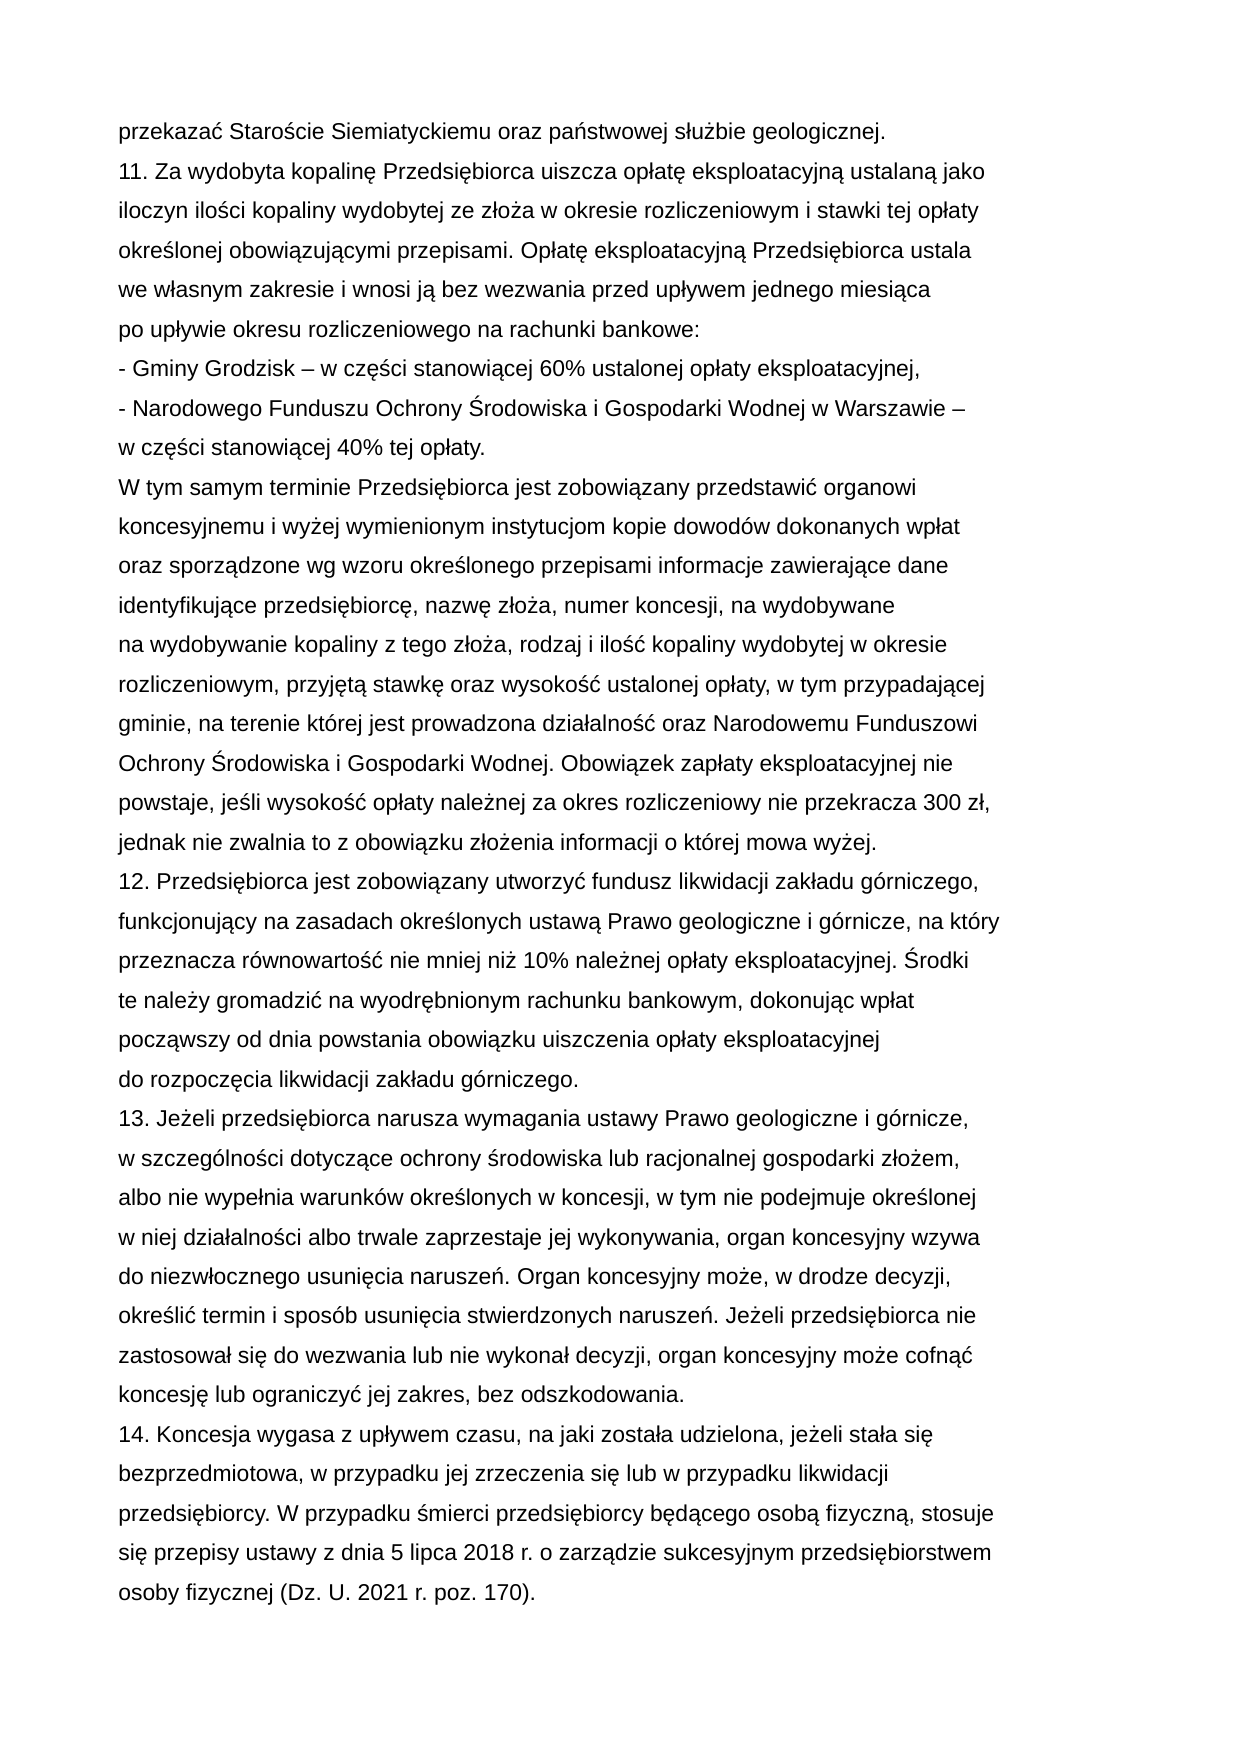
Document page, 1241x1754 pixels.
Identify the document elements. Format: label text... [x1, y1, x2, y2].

text w części stanowiącej 40% tej opłaty. [118, 434, 1122, 460]
text przeznacza równowartość nie mniej niż 10% należnej opłaty eksploatacyjnej. Środki [118, 947, 1122, 973]
text - Gminy Grodzisk – w części stanowiącej 60% ustalonej opłaty eksploatacyjnej, [118, 355, 1122, 381]
text jednak nie zwalnia to z obowiązku złożenia informacji o której mowa wyżej. [118, 829, 1122, 855]
text określonej obowiązującymi przepisami. Opłatę eksploatacyjną Przedsiębiorca ustala [118, 237, 1122, 263]
text iloczyn ilości kopaliny wydobytej ze złoża w okresie rozliczeniowym i stawki tej opłaty [118, 197, 1122, 223]
text powstaje, jeśli wysokość opłaty należnej za okres rozliczeniowy nie przekracza 300 zł, [118, 789, 1122, 816]
text bezprzedmiotowa, w przypadku jej zrzeczenia się lub w przypadku likwidacji [118, 1460, 1122, 1487]
text zastosował się do wezwania lub nie wykonał decyzji, organ koncesyjny może cofnąć [118, 1342, 1122, 1368]
text we własnym zakresie i wnosi ją bez wezwania przed upływem jednego miesiąca [118, 276, 1122, 302]
text przekazać Staroście Siemiatyckiemu oraz państwowej służbie geologicznej. [118, 118, 1122, 144]
text funkcjonujący na zasadach określonych ustawą Prawo geologiczne i górnicze, na który [118, 908, 1122, 934]
text 14. Koncesja wygasa z upływem czasu, na jaki została udzielona, jeżeli stała się [118, 1421, 1122, 1447]
text rozliczeniowym, przyjętą stawkę oraz wysokość ustalonej opłaty, w tym przypadającej [118, 671, 1122, 697]
text się przepisy ustawy z dnia 5 lipca 2018 r. o zarządzie sukcesyjnym przedsiębiorstwem [118, 1539, 1122, 1566]
text 11. Za wydobyta kopalinę Przedsiębiorca uiszcza opłatę eksploatacyjną ustalaną jako [118, 158, 1122, 184]
text w szczególności dotyczące ochrony środowiska lub racjonalnej gospodarki złożem, [118, 1144, 1122, 1171]
text określić termin i sposób usunięcia stwierdzonych naruszeń. Jeżeli przedsiębiorca nie [118, 1302, 1122, 1329]
text osoby fizycznej (Dz. U. 2021 r. poz. 170). [118, 1579, 1122, 1605]
text w niej działalności albo trwale zaprzestaje jej wykonywania, organ koncesyjny wzywa [118, 1223, 1122, 1250]
text koncesyjnemu i wyżej wymienionym instytucjom kopie dowodów dokonanych wpłat [118, 513, 1122, 539]
text albo nie wypełnia warunków określonych w koncesji, w tym nie podejmuje określonej [118, 1184, 1122, 1210]
text na wydobywanie kopaliny z tego złoża, rodzaj i ilość kopaliny wydobytej w okresie [118, 631, 1122, 658]
text identyfikujące przedsiębiorcę, nazwę złoża, numer koncesji, na wydobywane [118, 592, 1122, 618]
text te należy gromadzić na wyodrębnionym rachunku bankowym, dokonując wpłat [118, 987, 1122, 1013]
text po upływie okresu rozliczeniowego na rachunki bankowe: [118, 316, 1122, 342]
text 12. Przedsiębiorca jest zobowiązany utworzyć fundusz likwidacji zakładu górniczego, [118, 868, 1122, 894]
text 13. Jeżeli przedsiębiorca narusza wymagania ustawy Prawo geologiczne i górnicze, [118, 1105, 1122, 1131]
text koncesję lub ograniczyć jej zakres, bez odszkodowania. [118, 1381, 1122, 1408]
text oraz sporządzone wg wzoru określonego przepisami informacje zawierające dane [118, 552, 1122, 579]
text gminie, na terenie której jest prowadzona działalność oraz Narodowemu Funduszowi [118, 710, 1122, 737]
text do rozpoczęcia likwidacji zakładu górniczego. [118, 1066, 1122, 1092]
text - Narodowego Funduszu Ochrony Środowiska i Gospodarki Wodnej w Warszawie – [118, 394, 1122, 421]
text przedsiębiorcy. W przypadku śmierci przedsiębiorcy będącego osobą fizyczną, stosuje [118, 1500, 1122, 1526]
text do niezwłocznego usunięcia naruszeń. Organ koncesyjny może, w drodze decyzji, [118, 1263, 1122, 1289]
text W tym samym terminie Przedsiębiorca jest zobowiązany przedstawić organowi [118, 473, 1122, 500]
text Ochrony Środowiska i Gospodarki Wodnej. Obowiązek zapłaty eksploatacyjnej nie [118, 750, 1122, 776]
text począwszy od dnia powstania obowiązku uiszczenia opłaty eksploatacyjnej [118, 1026, 1122, 1052]
